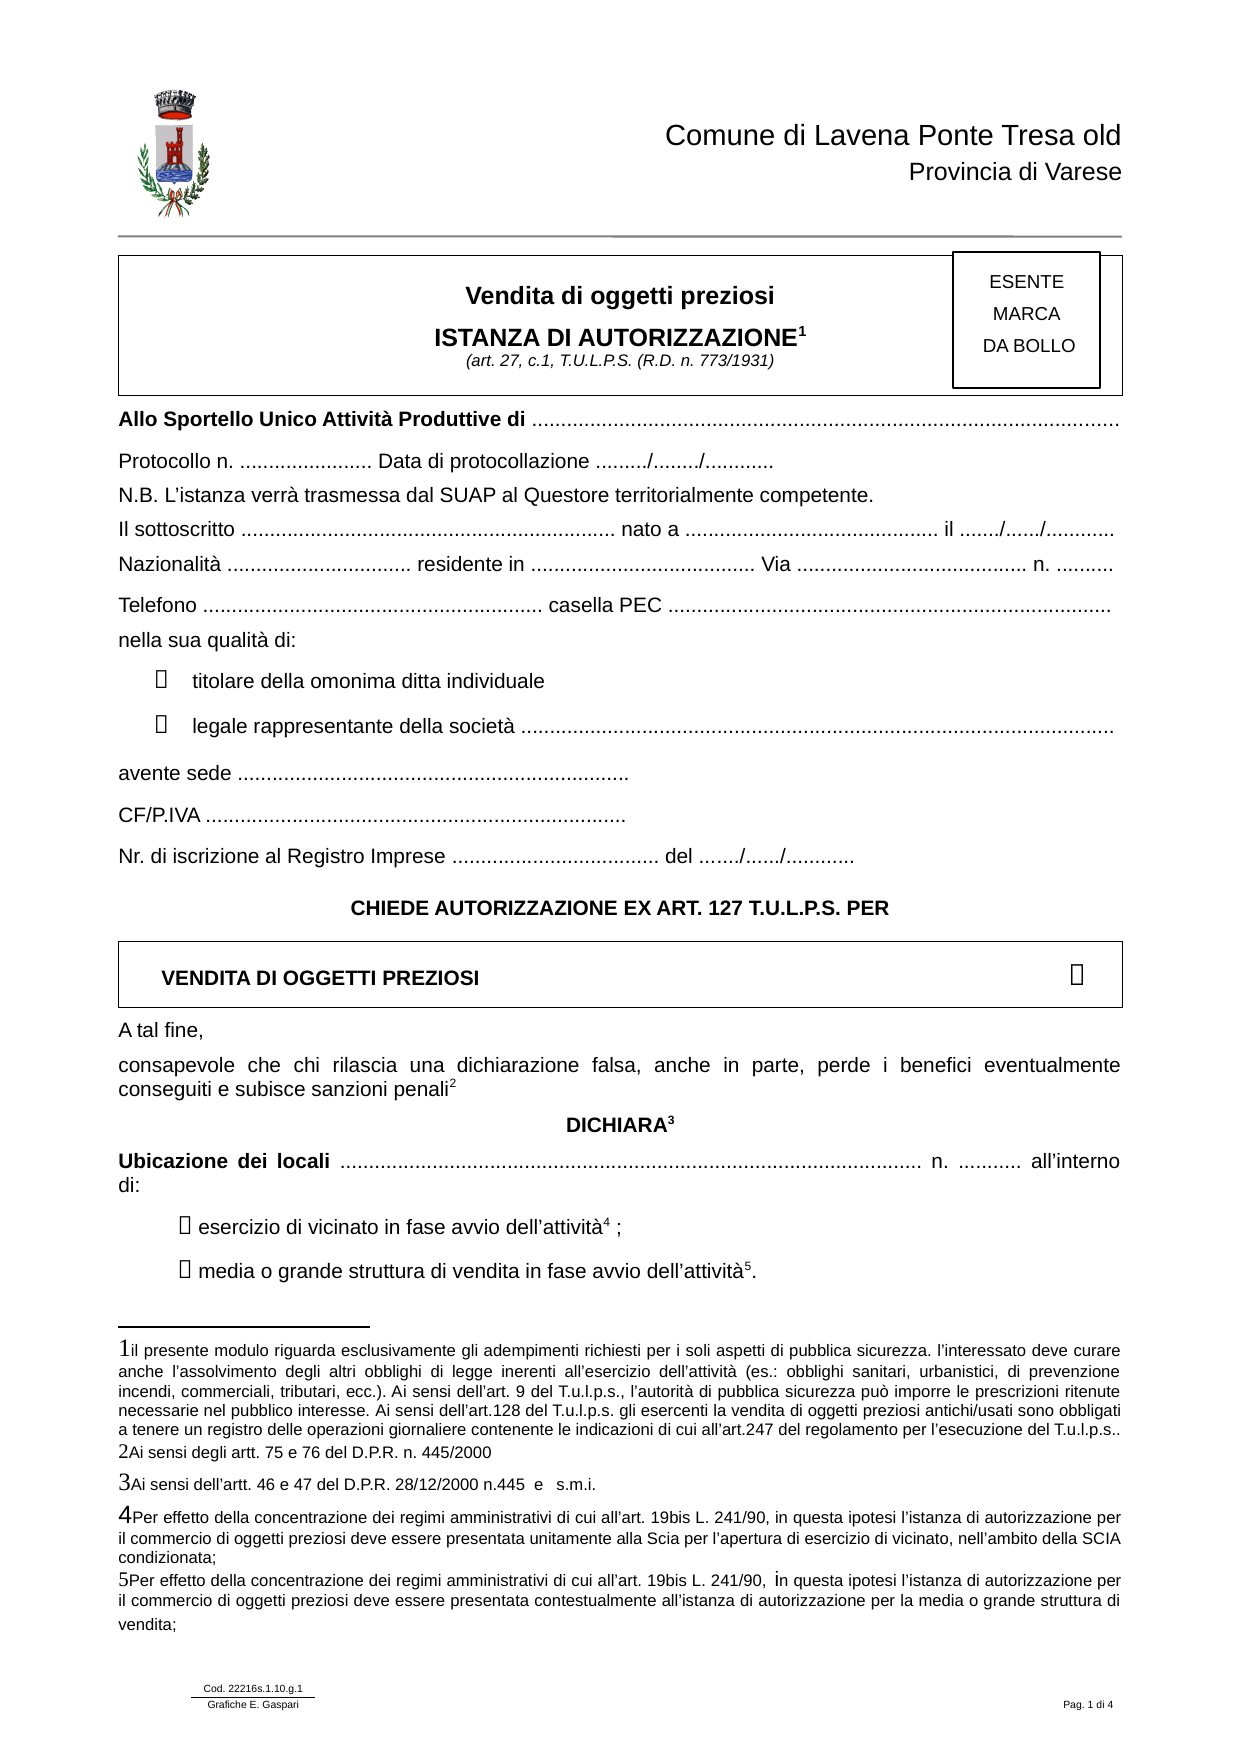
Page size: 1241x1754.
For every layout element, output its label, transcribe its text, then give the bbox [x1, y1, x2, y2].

text Per effetto della concentrazione dei regimi amministrativi di cui all’art. 19bis L. 241/90, in questa ipotesi l’istanza di autorizzazione per il commercio di oggetti preziosi deve essere presentata contestualmente all’istanza di autorizzazione per la media o grande struttura di vendita; [118, 1567, 1122, 1636]
text Il sottoscritto ................................................................. nato a ............................................ il ......./....../............ [118, 517, 1122, 541]
text CHIEDE AUTORIZZAZIONE EX ART. 127 T.U.L.P.S. PER [118, 896, 1122, 920]
table_header VENDITA DI OGGETTI PREZIOSI  [119, 942, 1122, 1007]
text  titolare della omonima ditta individuale [153, 662, 1122, 696]
text CF/P.IVA ......................................................................... [118, 803, 1122, 827]
text  legale rappresentante della società ....................................................................................................... [153, 706, 1122, 740]
text Provincia di Varese [224, 157, 1122, 185]
text N.B. L’istanza verrà trasmessa dal SUAP al Questore territorialmente competente. [118, 483, 1122, 507]
text Comune di Lavena Ponte Tresa old [224, 118, 1122, 152]
text Telefono ........................................................... casella PEC ............................................................................. [118, 593, 1122, 617]
text A tal fine, [118, 1018, 1122, 1042]
text consapevole che chi rilascia una dichiarazione falsa, anche in parte, perde i benefici eventualmente conseguiti e subisce sanzioni penali [118, 1052, 1122, 1100]
text  esercizio di vicinato in fase avvio dell’attività ; [177, 1208, 1122, 1242]
text nella sua qualità di: [118, 627, 1122, 651]
text Ai sensi dell’artt. 46 e 47 del D.P.R. 28/12/2000 n.445 e s.m.i. [118, 1467, 1122, 1496]
text Nazionalità ................................ residente in ....................................... Via ........................................ n. .......... [118, 552, 1122, 576]
text Ai sensi degli artt. 75 e 76 del D.P.R. n. 445/2000 [118, 1439, 1122, 1463]
text Protocollo n. ....................... Data di protocollazione ........./......../............ [118, 448, 1122, 472]
text DICHIARA [118, 1113, 1122, 1137]
picture [122, 87, 224, 219]
table_header Vendita di oggetti preziosi ISTANZA DI AUTORIZZAZIONE (art. 27, c.1, T.U.L.P.S. (R.D. n. 773/1931) [119, 256, 1122, 395]
text Allo Sportello Unico Attività Produttive di [118, 407, 1122, 431]
text avente sede .................................................................... [118, 761, 1122, 785]
text Per effetto della concentrazione dei regimi amministrativi di cui all’art. 19bis L. 241/90, in questa ipotesi l’istanza di autorizzazione per il commercio di oggetti preziosi deve essere presentata unitamente alla Scia per l’apertura di esercizio di vicinato, nell’ambito della SCIA condizionata; [118, 1500, 1122, 1567]
text Ubicazione dei locali ..................................................................................................... n. ........... all’interno di: [118, 1149, 1122, 1197]
text  media o grande struttura di vendita in fase avvio dell’attività. [177, 1252, 1122, 1286]
text Nr. di iscrizione al Registro Imprese .................................... del ......./....../............ [118, 844, 1122, 868]
